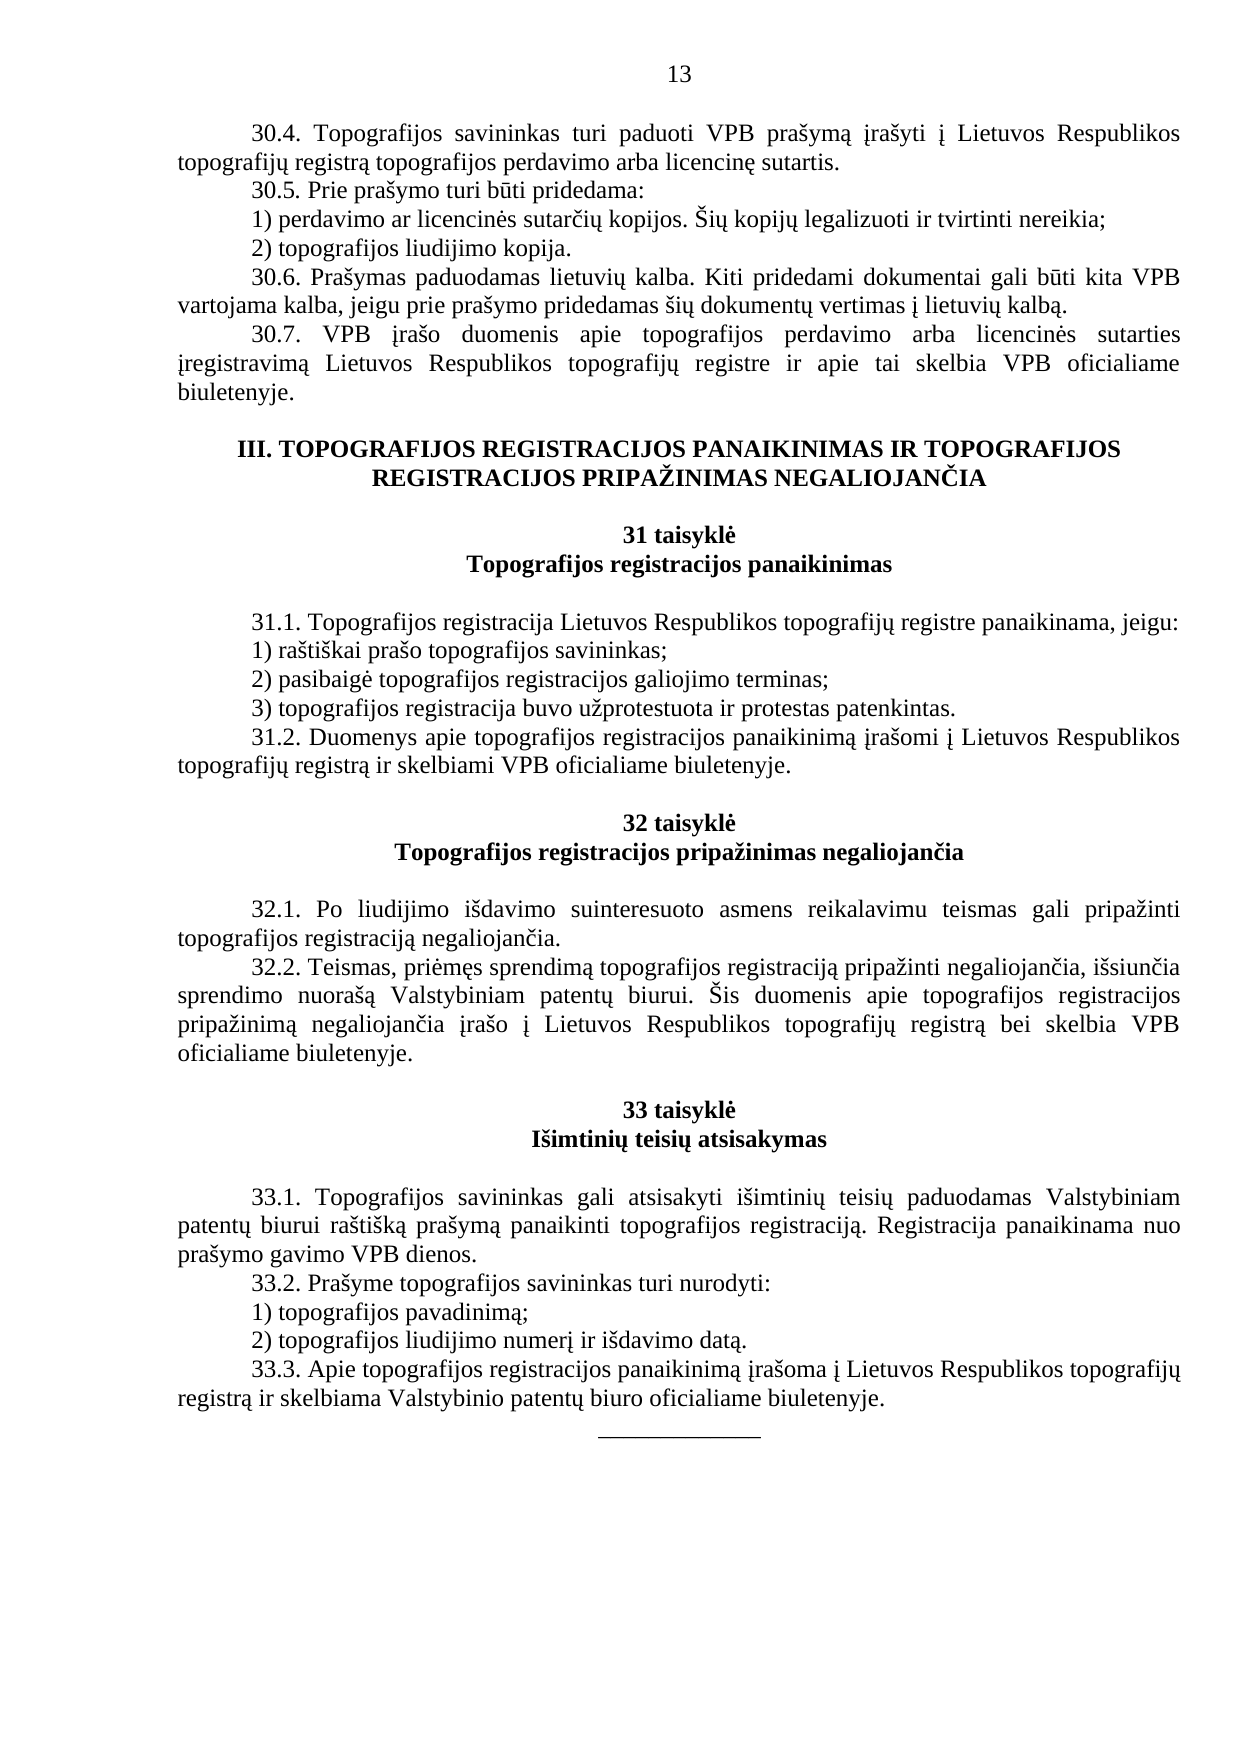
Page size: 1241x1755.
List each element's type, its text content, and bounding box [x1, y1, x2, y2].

text 1) raštiškai prašo topografijos savininkas; [177, 636, 1181, 664]
text 30.6. Prašymas paduodamas lietuvių kalba. Kiti pridedami dokumentai gali būti kita VPB vartojama kalba, jeigu prie prašymo pridedamas šių dokumentų vertimas į lietuvių kalbą. [177, 262, 1181, 319]
text 30.5. Prie prašymo turi būti pridedama: [177, 176, 1181, 204]
text Topografijos registracijos pripažinimas negaliojančia [177, 837, 1181, 866]
text 31.2. Duomenys apie topografijos registracijos panaikinimą įrašomi į Lietuvos Respublikos topografijų registrą ir skelbiami VPB oficialiame biuletenyje. [177, 722, 1181, 779]
text 2) pasibaigė topografijos registracijos galiojimo terminas; [177, 664, 1181, 693]
text 33.1. Topografijos savininkas gali atsisakyti išimtinių teisių paduodamas Valstybiniam patentų biurui raštišką prašymą panaikinti topografijos registraciją. Registracija panaikinama nuo prašymo gavimo VPB dienos. [177, 1182, 1181, 1268]
text 31.1. Topografijos registracija Lietuvos Respublikos topografijų registre panaikinama, jeigu: [177, 607, 1181, 636]
text 32 taisyklė [177, 808, 1181, 837]
text 32.1. Po liudijimo išdavimo suinteresuoto asmens reikalavimu teismas gali pripažinti topografijos registraciją negaliojančia. [177, 894, 1181, 952]
text 33.2. Prašyme topografijos savininkas turi nurodyti: [177, 1268, 1181, 1297]
text 1) perdavimo ar licencinės sutarčių kopijos. Šių kopijų legalizuoti ir tvirtinti nereikia; [177, 204, 1181, 233]
text 2) topografijos liudijimo kopija. [177, 233, 1181, 262]
text 32.2. Teismas, priėmęs sprendimą topografijos registraciją pripažinti negaliojančia, išsiunčia sprendimo nuorašą Valstybiniam patentų biurui. Šis duomenis apie topografijos registracijos pripažinimą negaliojančia įrašo į Lietuvos Respublikos topografijų registrą bei skelbia VPB oficialiame biuletenyje. [177, 952, 1181, 1067]
text 31 taisyklė [177, 521, 1181, 549]
text III. TOPOGRAFIJOS REGISTRACIJOS PANAIKINIMAS IR TOPOGRAFIJOS REGISTRACIJOS PRIPAŽINIMAS NEGALIOJANČIA [177, 434, 1181, 492]
text 2) topografijos liudijimo numerį ir išdavimo datą. [177, 1326, 1181, 1354]
text 1) topografijos pavadinimą; [177, 1297, 1181, 1326]
text Išimtinių teisių atsisakymas [177, 1124, 1181, 1153]
text 33.3. Apie topografijos registracijos panaikinimą įrašoma į Lietuvos Respublikos topografijų registrą ir skelbiama Valstybinio patentų biuro oficialiame biuletenyje. [177, 1354, 1181, 1412]
text Topografijos registracijos panaikinimas [177, 549, 1181, 578]
text 33 taisyklė [177, 1096, 1181, 1124]
text _____________ [177, 1412, 1181, 1441]
text 30.4. Topografijos savininkas turi paduoti VPB prašymą įrašyti į Lietuvos Respublikos topografijų registrą topografijos perdavimo arba licencinę sutartis. [177, 118, 1181, 176]
text 3) topografijos registracija buvo užprotestuota ir protestas patenkintas. [177, 693, 1181, 722]
text 30.7. VPB įrašo duomenis apie topografijos perdavimo arba licencinės sutarties įregistravimą Lietuvos Respublikos topografijų registre ir apie tai skelbia VPB oficialiame biuletenyje. [177, 319, 1181, 406]
